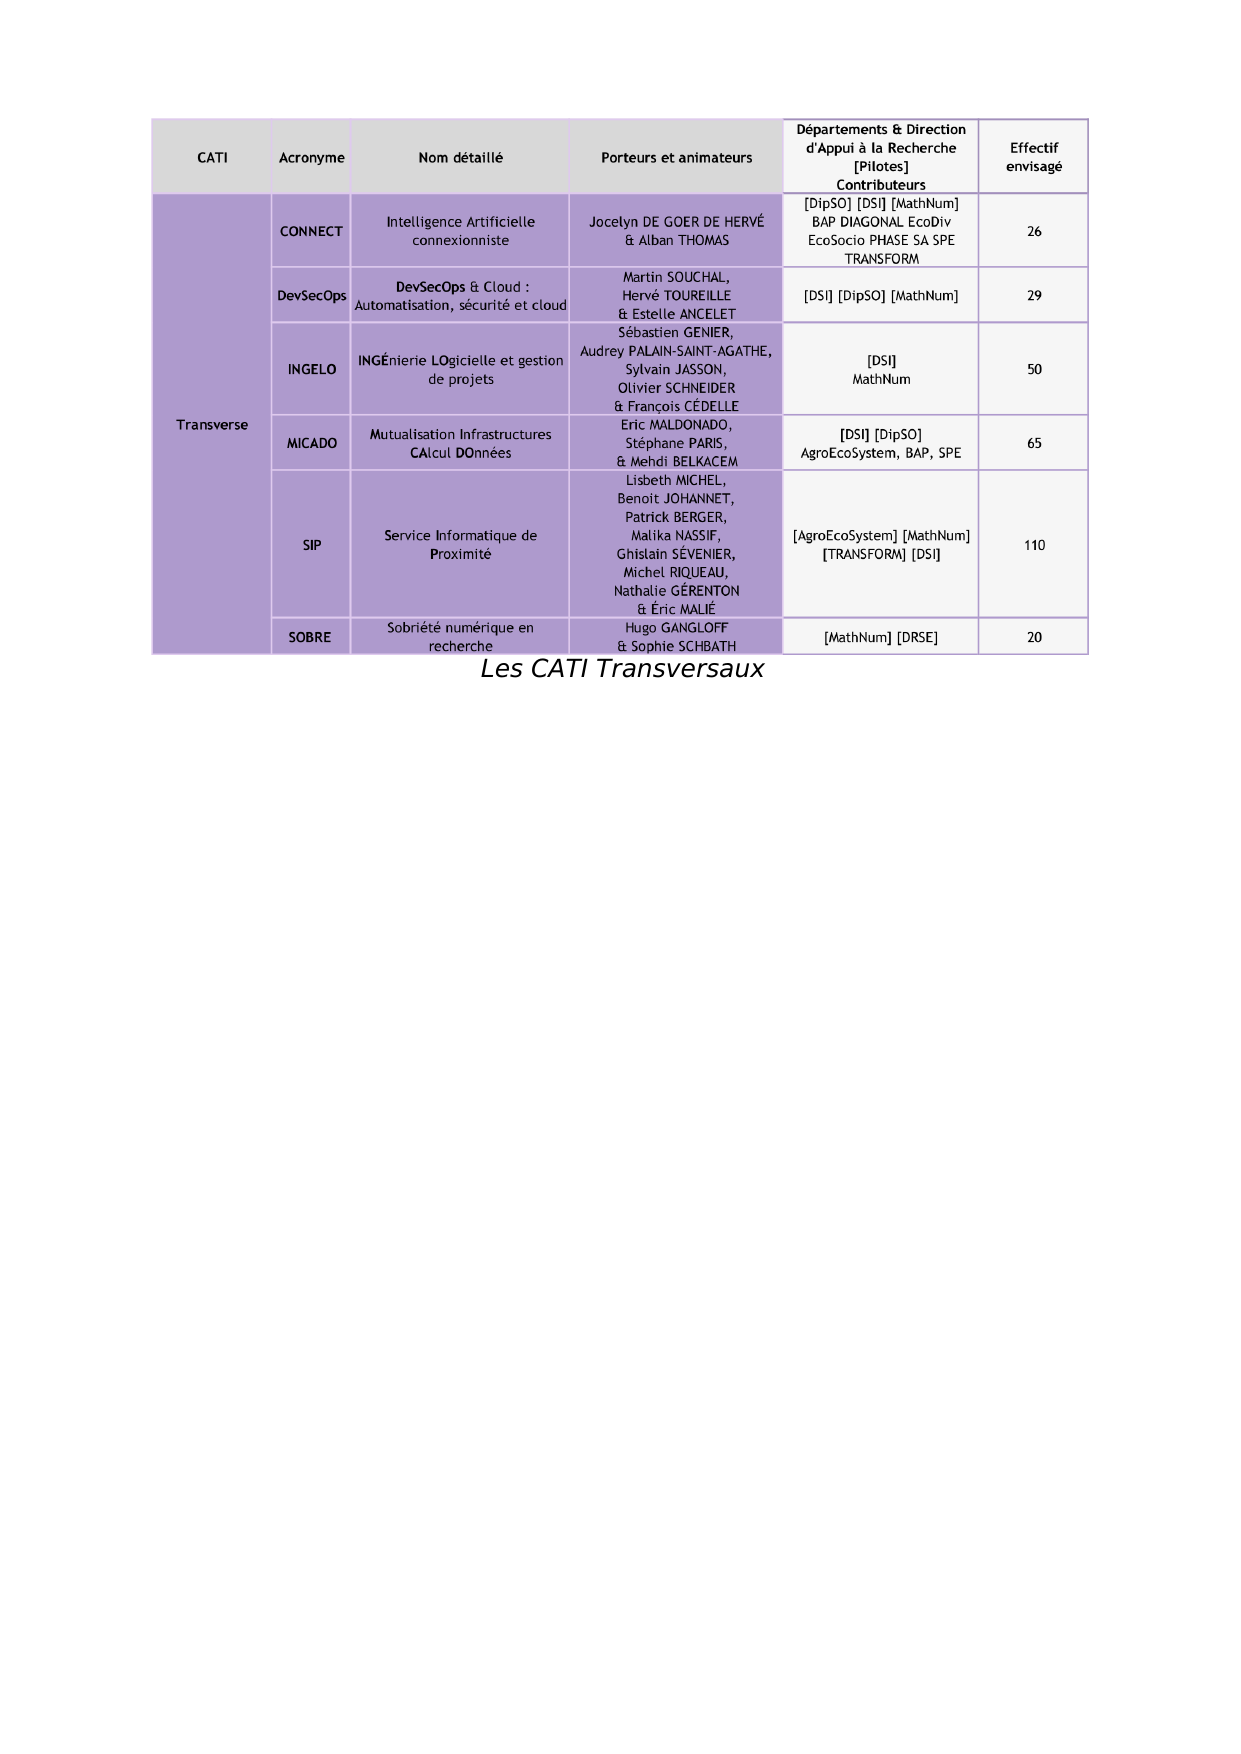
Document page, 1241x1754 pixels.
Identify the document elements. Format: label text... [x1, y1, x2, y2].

picture [151, 118, 1089, 655]
text Les CATI Transversaux [151, 655, 1089, 684]
